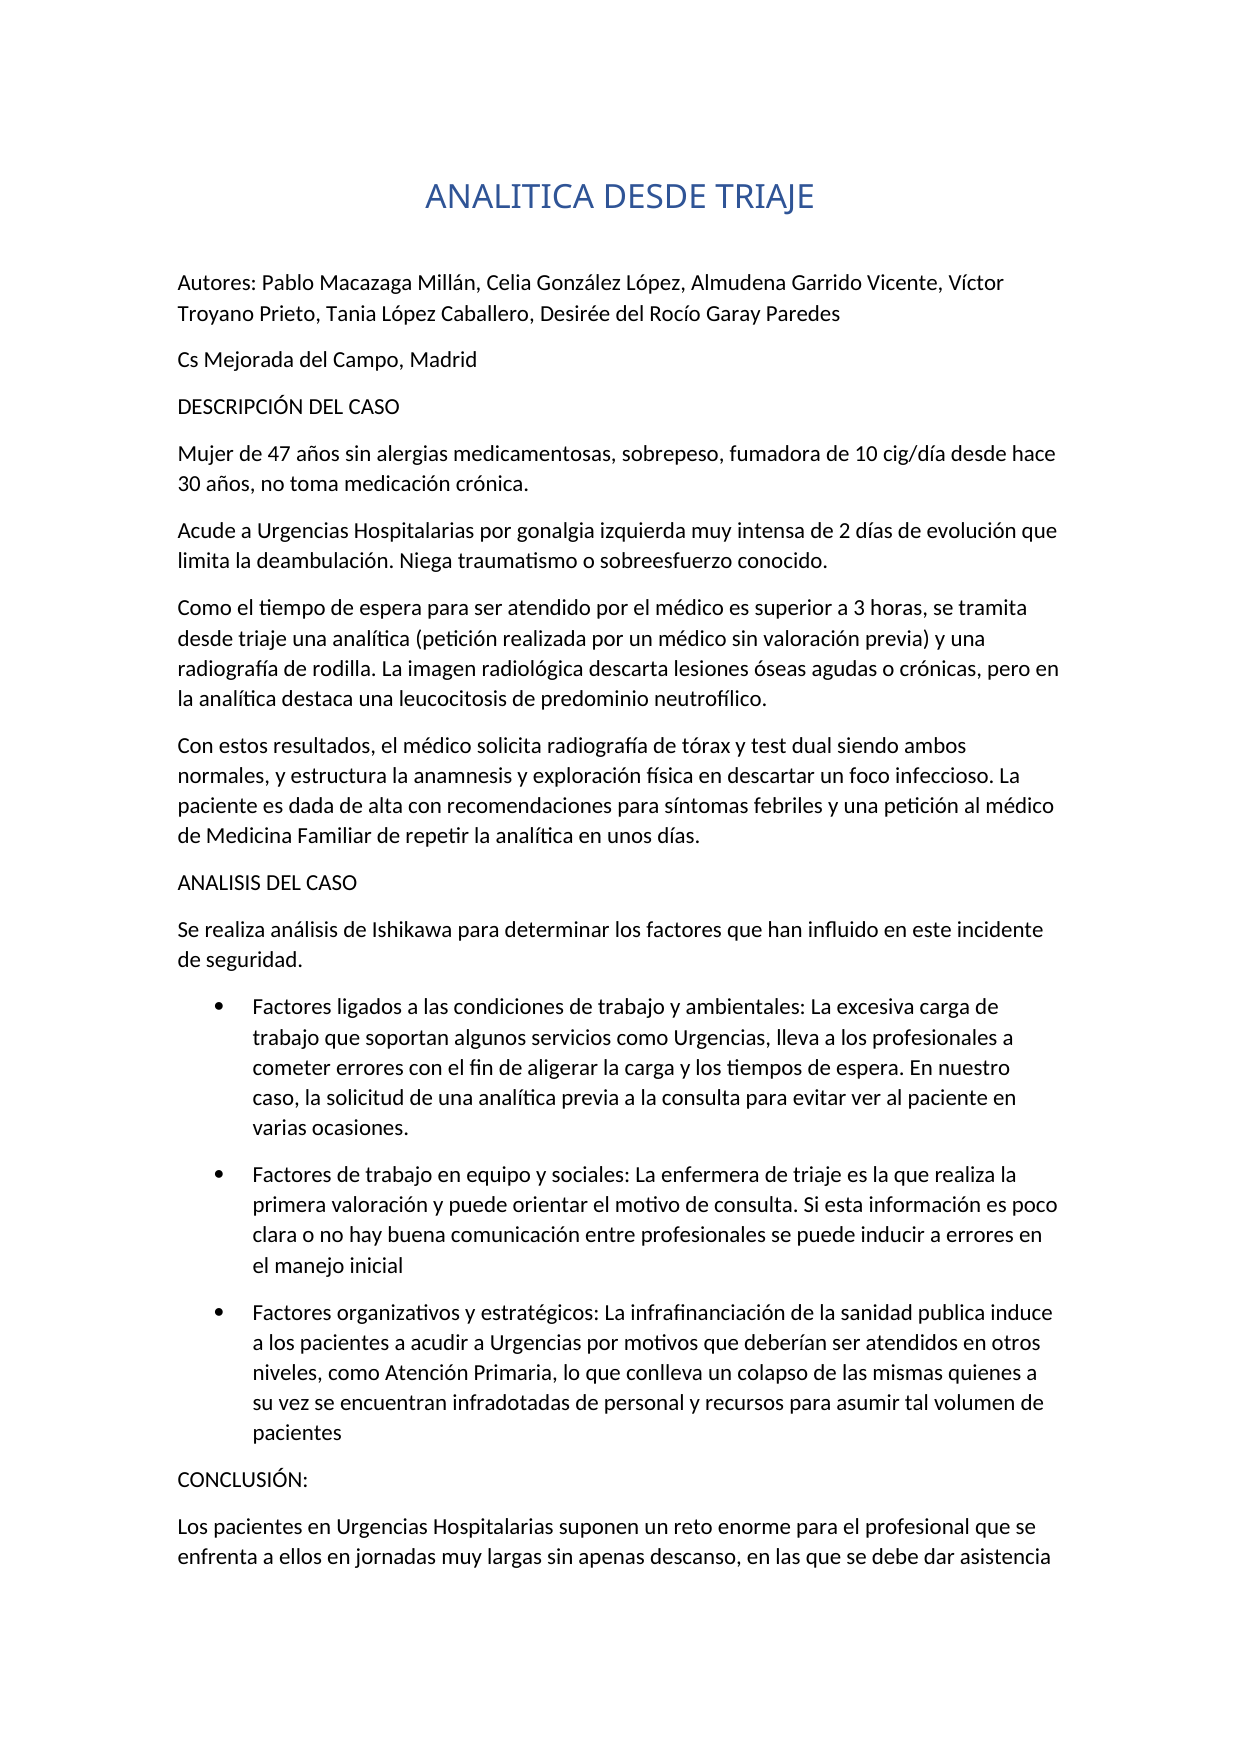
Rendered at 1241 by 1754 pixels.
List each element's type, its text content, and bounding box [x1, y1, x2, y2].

text ANALISIS DEL CASO [177, 868, 1063, 896]
text CONCLUSIÓN: [177, 1465, 1063, 1493]
text Se realiza análisis de Ishikawa para determinar los factores que han influido en este incidente de seguridad. [177, 915, 1063, 973]
text Con estos resultados, el médico solicita radiografía de tórax y test dual siendo ambos normales, y estructura la anamnesis y exploración física en descartar un foco infeccioso. La paciente es dada de alta con recomendaciones para síntomas febriles y una petición al médico de Medicina Familiar de repetir la analítica en unos días. [177, 731, 1063, 849]
text Acude a Urgencias Hospitalarias por gonalgia izquierda muy intensa de 2 días de evolución que limita la deambulación. Niega traumatismo o sobreesfuerzo conocido. [177, 516, 1063, 574]
subtitle ANALITICA DESDE TRIAJE [177, 173, 1063, 218]
list Factores ligados a las condiciones de trabajo y ambientales: La excesiva carga de trabajo que soportan algunos servicios como Urgencias, lleva a los profesionales a cometer errores con el fin de aligerar la carga y los tiempos de espera. En nuestro caso, la solicitud de una analítica previa a la consulta para evitar ver al paciente en varias ocasiones. [215, 992, 1063, 1141]
list Factores organizativos y estratégicos: La infrafinanciación de la sanidad publica induce a los pacientes a acudir a Urgencias por motivos que deberían ser atendidos en otros niveles, como Atención Primaria, lo que conlleva un colapso de las mismas quienes a su vez se encuentran infradotadas de personal y recursos para asumir tal volumen de pacientes [215, 1298, 1063, 1446]
text Como el tiempo de espera para ser atendido por el médico es superior a 3 horas, se tramita desde triaje una analítica (petición realizada por un médico sin valoración previa) y una radiografía de rodilla. La imagen radiológica descarta lesiones óseas agudas o crónicas, pero en la analítica destaca una leucocitosis de predominio neutrofílico. [177, 593, 1063, 712]
text Los pacientes en Urgencias Hospitalarias suponen un reto enorme para el profesional que se enfrenta a ellos en jornadas muy largas sin apenas descanso, en las que se debe dar asistencia [177, 1512, 1063, 1570]
text Mujer de 47 años sin alergias medicamentosas, sobrepeso, fumadora de 10 cig/día desde hace 30 años, no toma medicación crónica. [177, 439, 1063, 497]
text Autores: Pablo Macazaga Millán, Celia González López, Almudena Garrido Vicente, Víctor Troyano Prieto, Tania López Caballero, Desirée del Rocío Garay Paredes [177, 268, 1063, 327]
list Factores de trabajo en equipo y sociales: La enfermera de triaje es la que realiza la primera valoración y puede orientar el motivo de consulta. Si esta información es poco clara o no hay buena comunicación entre profesionales se puede inducir a errores en el manejo inicial [215, 1160, 1063, 1279]
text DESCRIPCIÓN DEL CASO [177, 392, 1063, 420]
text Cs Mejorada del Campo, Madrid [177, 346, 1063, 373]
